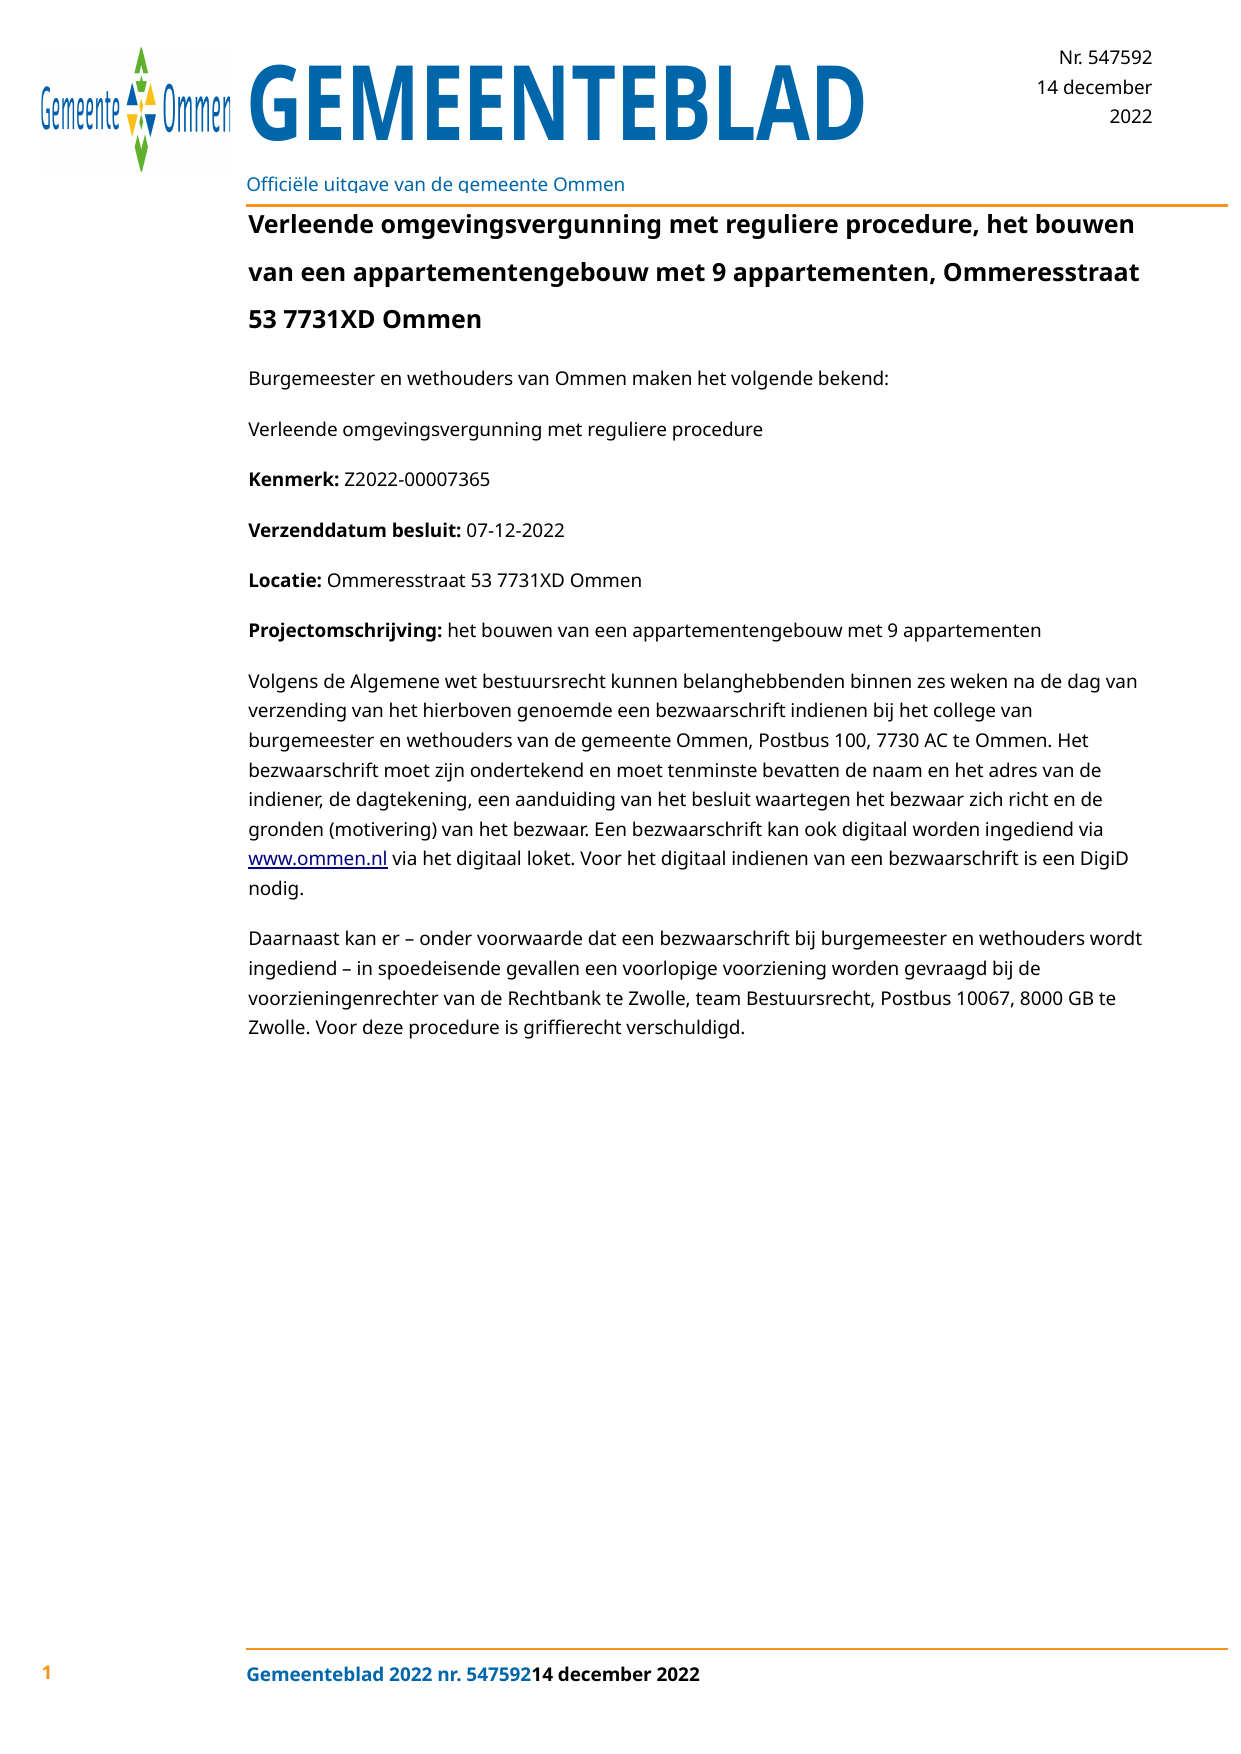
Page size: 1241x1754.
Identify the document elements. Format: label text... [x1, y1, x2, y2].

text Volgens de Algemene wet bestuursrecht kunnen belanghebbenden binnen zes weken na de dag van verzending van het hierboven genoemde een bezwaarschrift indienen bij het college van burgemeester en wethouders van de gemeente Ommen, Postbus 100, 7730 AC te Ommen. Het bezwaarschrift moet zijn ondertekend en moet tenminste bevatten de naam en het adres van de indiener, de dagtekening, een aanduiding van het besluit waartegen het bezwaar zich richt en de gronden (motivering) van het bezwaar. Een bezwaarschrift kan ook digitaal worden ingediend via www.ommen.nl via het digitaal loket. Voor het digitaal indienen van een bezwaarschrift is een DigiD nodig. [248, 668, 1152, 901]
text Projectomschrijving: het bouwen van een appartementengebouw met 9 appartementen [248, 618, 1152, 643]
text Burgemeester en wethouders van Ommen maken het volgende bekend: [248, 366, 1152, 391]
text Daarnaast kan er – onder voorwaarde dat een bezwaarschrift bij burgemeester en wethouders wordt ingediend – in spoedeisende gevallen een voorlopige voorziening worden gevraagd bij de voorzieningenrechter van de Rechtbank te Zwolle, team Bestuursrecht, Postbus 10067, 8000 GB te Zwolle. Voor deze procedure is griffierecht verschuldigd. [248, 926, 1152, 1040]
picture [41, 47, 231, 172]
text Verzenddatum besluit: 07-12-2022 [248, 517, 1152, 542]
text Verleende omgevingsvergunning met reguliere procedure [248, 416, 1152, 442]
text Locatie: Ommeresstraat 53 7731XD Ommen [248, 567, 1152, 593]
text Kenmerk: Z2022-00007365 [248, 466, 1152, 492]
text Verleende omgevingsvergunning met reguliere procedure, het bouwen van een appartementengebouw met 9 appartementen, Ommeresstraat 53 7731XD Ommen [248, 207, 1152, 336]
